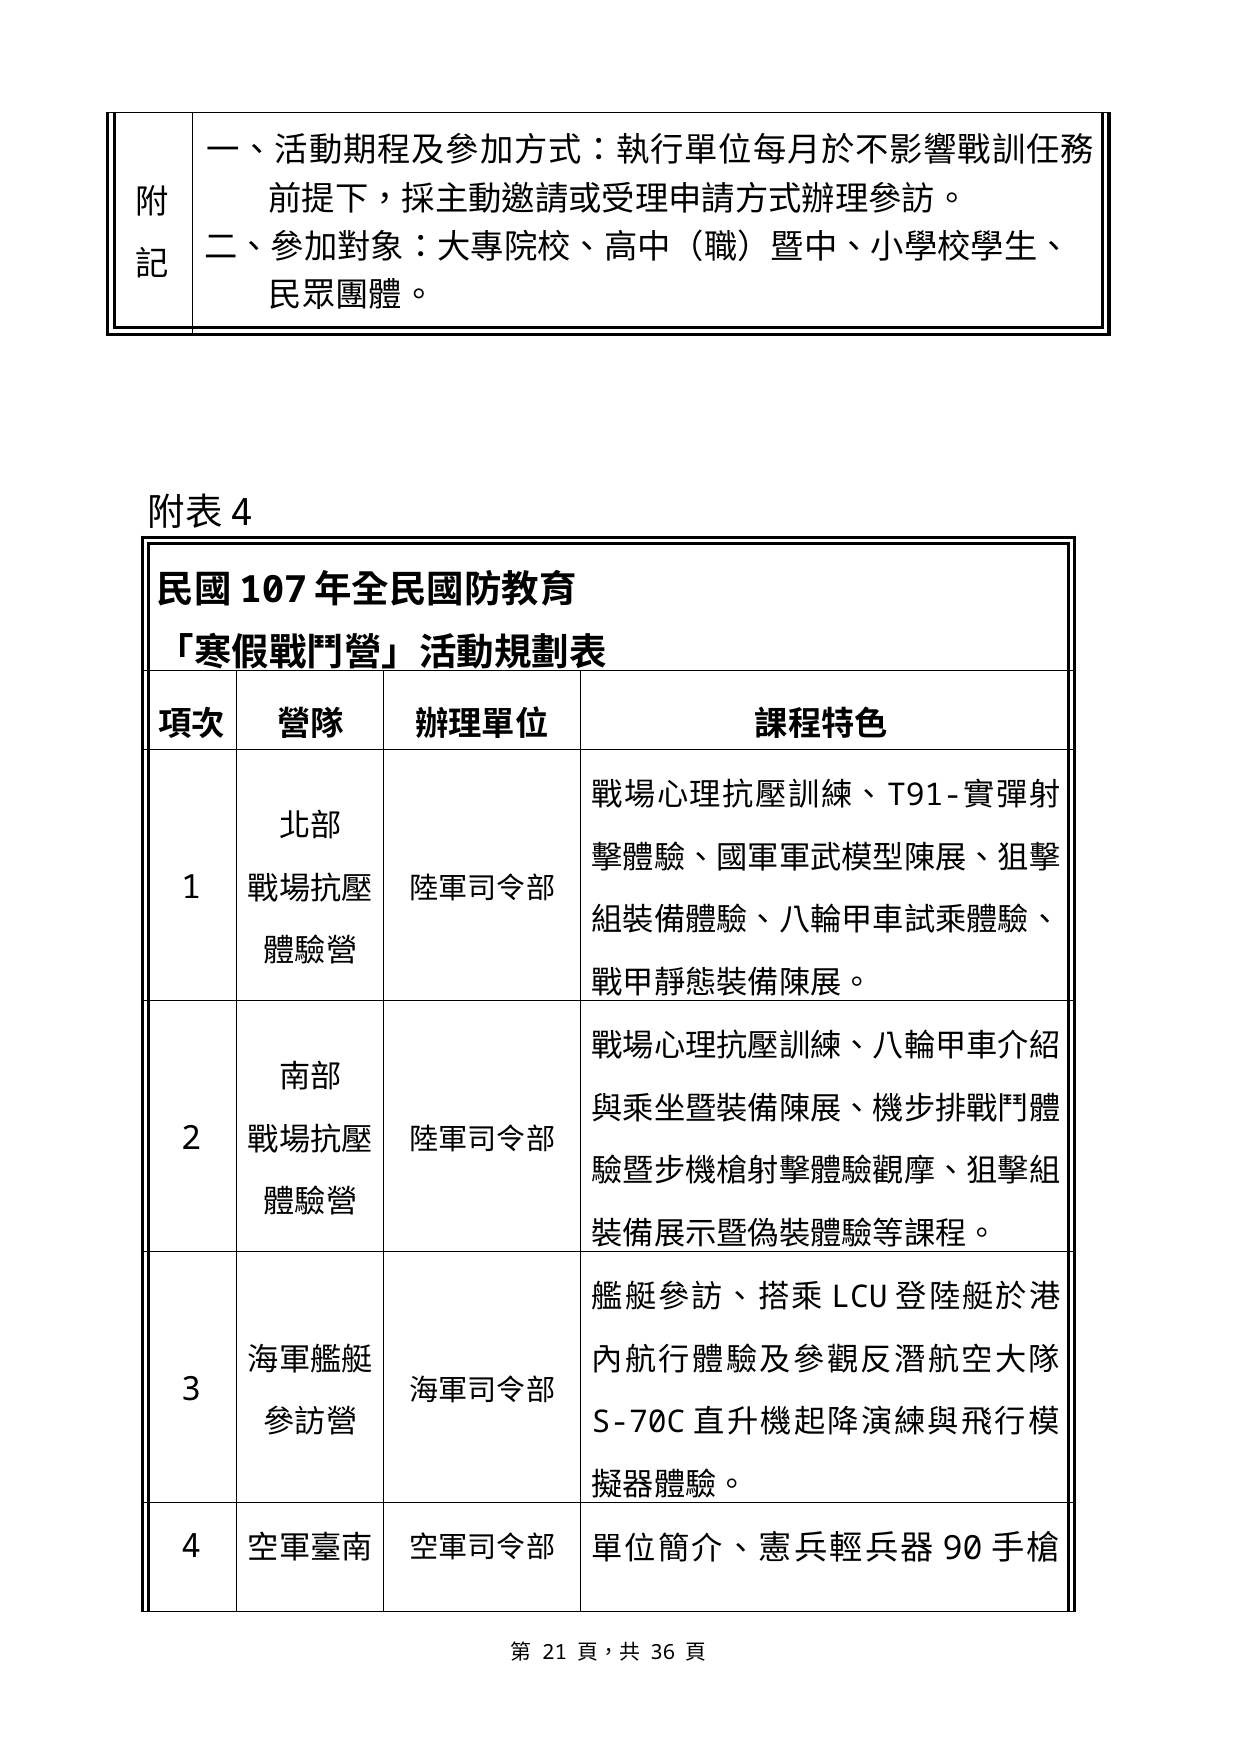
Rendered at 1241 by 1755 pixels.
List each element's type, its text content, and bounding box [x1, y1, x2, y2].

table_cell 艦艇參訪、搭乘LCU登陸艇於港內航行體驗及參觀反潛航空大隊S-70C直升機起降演練與飛行模擬器體驗。 [581, 1252, 1067, 1502]
table_cell 戰場心理抗壓訓練、T91-實彈射擊體驗、國軍軍武模型陳展、狙擊組裝備體驗、八輪甲車試乘體驗、戰甲靜態裝備陳展。 [581, 750, 1067, 1000]
table_cell 一、活動期程及參加方式：執行單位每月於不影響戰訓任務前提下，採主動邀請或受理申請方式辦理參訪。 二、參加對象：大專院校、高中（職）暨中、小學校學生、民眾團體。 [193, 113, 1101, 326]
table_cell 戰場心理抗壓訓練、八輪甲車介紹與乘坐暨裝備陳展、機步排戰鬥體驗暨步機槍射擊體驗觀摩、狙擊組裝備展示暨偽裝體驗等課程。 [581, 1001, 1067, 1251]
table_cell 海軍艦艇 參訪營 [237, 1252, 383, 1502]
table_cell 課程特色 [581, 671, 1067, 749]
table_cell 2 [150, 1001, 236, 1251]
table_cell 1 [150, 750, 236, 1000]
table_cell 陸軍司令部 [384, 1001, 580, 1251]
table_cell 海軍司令部 [384, 1252, 580, 1502]
table_cell 4 [150, 1503, 236, 1611]
table_cell 陸軍司令部 [384, 750, 580, 1000]
table_cell 辦理單位 [384, 671, 580, 749]
text 附表4 [148, 486, 1057, 536]
table_header 民國107年全民國防教育 「寒假戰鬥營」活動規劃表 [145, 539, 1071, 670]
table_cell 3 [150, 1252, 236, 1502]
table_cell 北部 戰場抗壓 體驗營 [237, 750, 383, 1000]
table_cell 南部 戰場抗壓 體驗營 [237, 1001, 383, 1251]
table_cell 空軍臺南 [237, 1503, 383, 1611]
table_cell 附記 [116, 113, 192, 326]
table_cell 空軍司令部 [384, 1503, 580, 1611]
table_cell 單位簡介、憲兵輕兵器90手槍 [581, 1503, 1067, 1611]
table_cell 項次 [150, 671, 236, 749]
table_cell 營隊 [237, 671, 383, 749]
